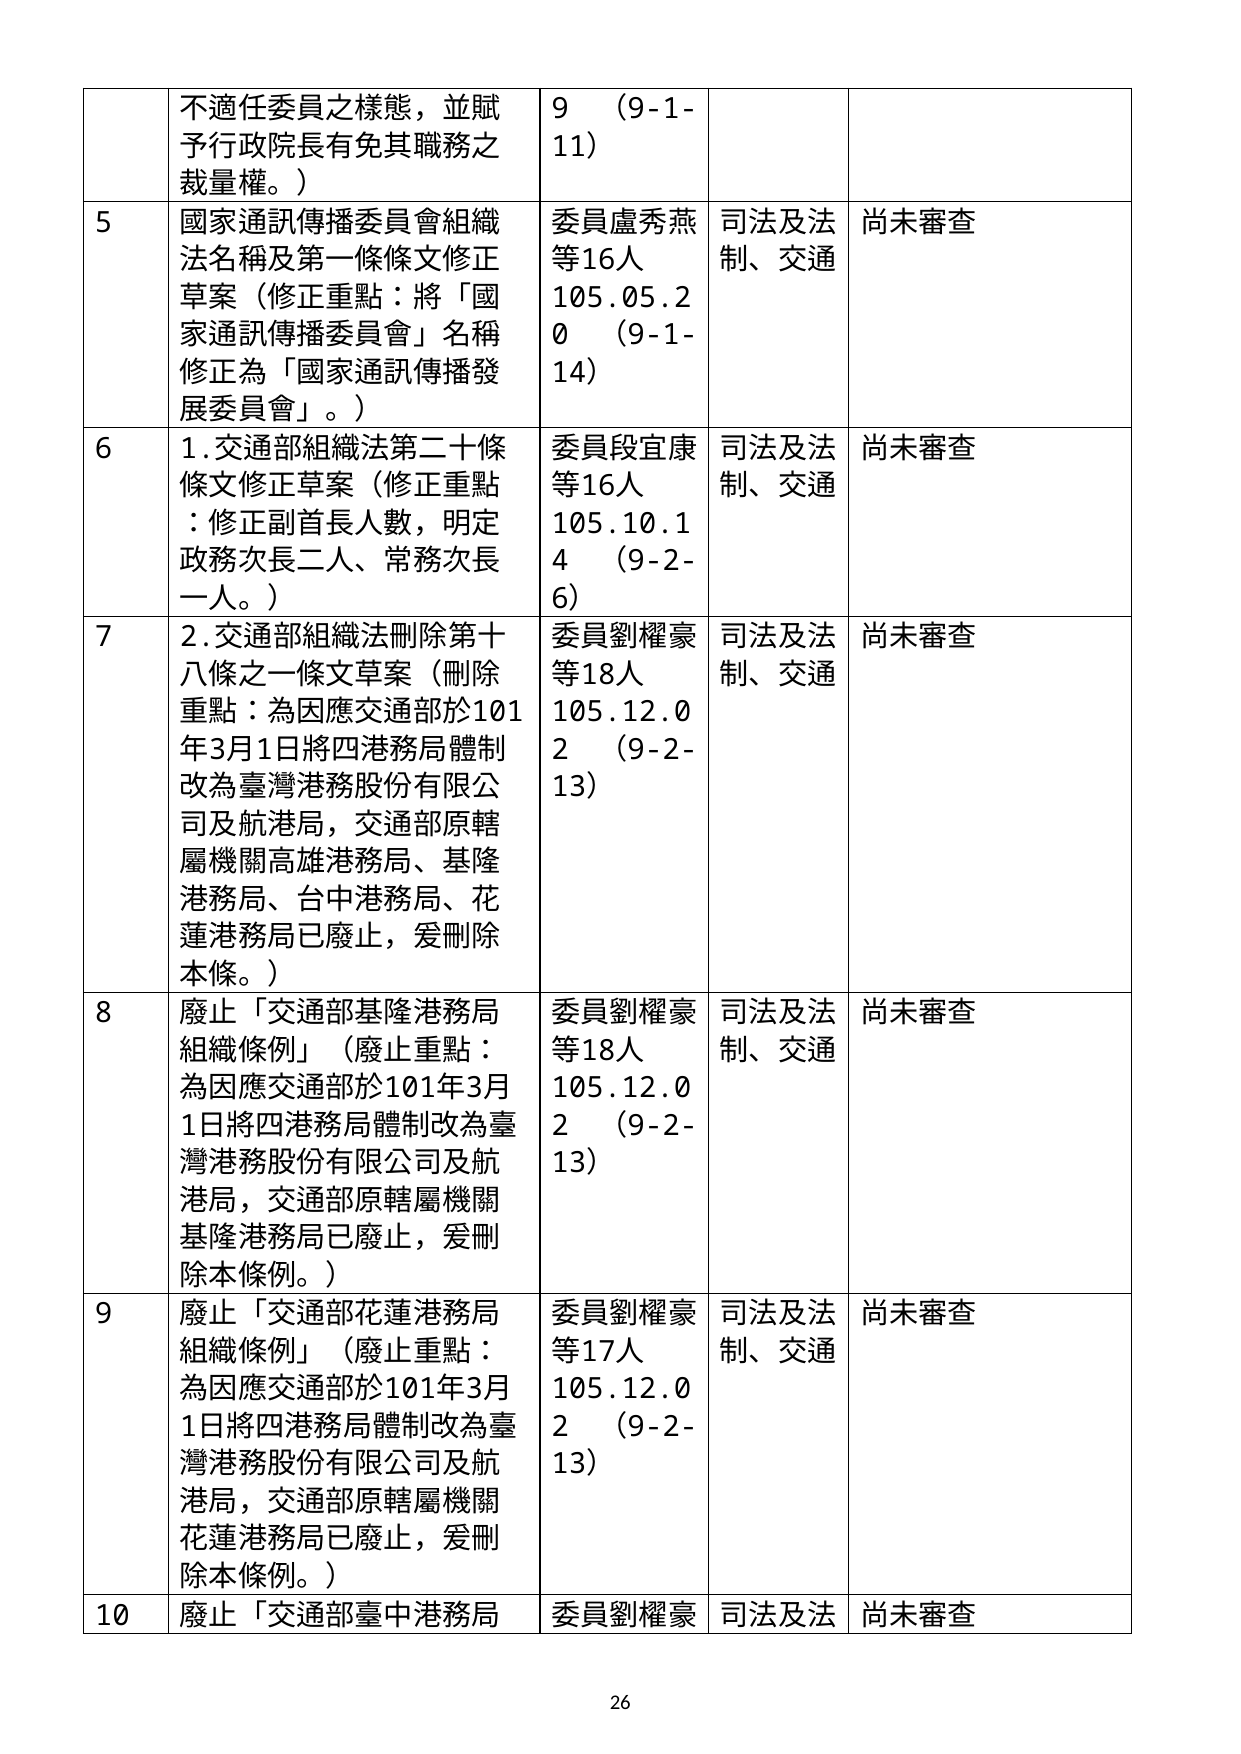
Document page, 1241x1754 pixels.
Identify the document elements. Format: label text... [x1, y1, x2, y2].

table_cell 司法及法 [709, 1595, 848, 1632]
table_cell 2.交通部組織法刪除第十八條之一條文草案（刪除重點：為因應交通部於101年3月1日將四港務局體制改為臺灣港務股份有限公司及航港局，交通部原轄屬機關高雄港務局、基隆港務局、台中港務局、花蓮港務局已廢止，爰刪除本條。） [169, 617, 539, 992]
table_cell 委員段宜康等16人 105.10.14 （9-2-6） [541, 428, 708, 616]
table_cell 廢止「交通部基隆港務局組織條例」（廢止重點：為因應交通部於101年3月1日將四港務局體制改為臺灣港務股份有限公司及航港局，交通部原轄屬機關基隆港務局已廢止，爰刪除本條例。） [169, 993, 539, 1293]
table_cell 8 [84, 993, 168, 1293]
table_cell 尚未審查 [849, 993, 1131, 1293]
table_cell 7 [84, 617, 168, 992]
table_cell 司法及法制、交通 [709, 993, 848, 1293]
table_cell 司法及法制、交通 [709, 617, 848, 992]
table_cell 尚未審查 [849, 202, 1131, 427]
table_cell 司法及法制、交通 [709, 428, 848, 616]
table_cell 廢止「交通部臺中港務局 [169, 1595, 539, 1632]
table_cell 司法及法制、交通 [709, 1294, 848, 1594]
table_cell 5 [84, 202, 168, 427]
table_cell 廢止「交通部花蓮港務局組織條例」（廢止重點：為因應交通部於101年3月1日將四港務局體制改為臺灣港務股份有限公司及航港局，交通部原轄屬機關花蓮港務局已廢止，爰刪除本條例。） [169, 1294, 539, 1594]
table_cell 國家通訊傳播委員會組織法名稱及第一條條文修正草案（修正重點：將「國家通訊傳播委員會」名稱修正為「國家通訊傳播發展委員會」。） [169, 202, 539, 427]
table_cell 不適任委員之樣態，並賦予行政院長有免其職務之裁量權。） [169, 89, 539, 201]
table_cell [84, 89, 168, 201]
table_cell 尚未審查 [849, 428, 1131, 616]
table_cell 司法及法制、交通 [709, 202, 848, 427]
table_cell 委員劉櫂豪等18人 105.12.02 （9-2-13） [541, 617, 708, 992]
table_cell 9 [84, 1294, 168, 1594]
table_cell 尚未審查 [849, 617, 1131, 992]
table_cell 10 [84, 1595, 168, 1632]
table_cell 委員盧秀燕等16人 105.05.20 （9-1-14） [541, 202, 708, 427]
table_cell [709, 89, 848, 201]
table_cell 委員劉櫂豪等17人 105.12.02 （9-2-13） [541, 1294, 708, 1594]
table_cell 6 [84, 428, 168, 616]
table_cell 委員劉櫂豪 [541, 1595, 708, 1632]
table_cell [849, 89, 1131, 201]
table_cell 1.交通部組織法第二十條條文修正草案（修正重點：修正副首長人數，明定政務次長二人、常務次長一人。） [169, 428, 539, 616]
table_cell 委員劉櫂豪等18人 105.12.02 （9-2-13） [541, 993, 708, 1293]
table_cell 尚未審查 [849, 1294, 1131, 1594]
table_cell 9 （9-1-11） [541, 89, 708, 201]
table_cell 尚未審查 [849, 1595, 1131, 1632]
